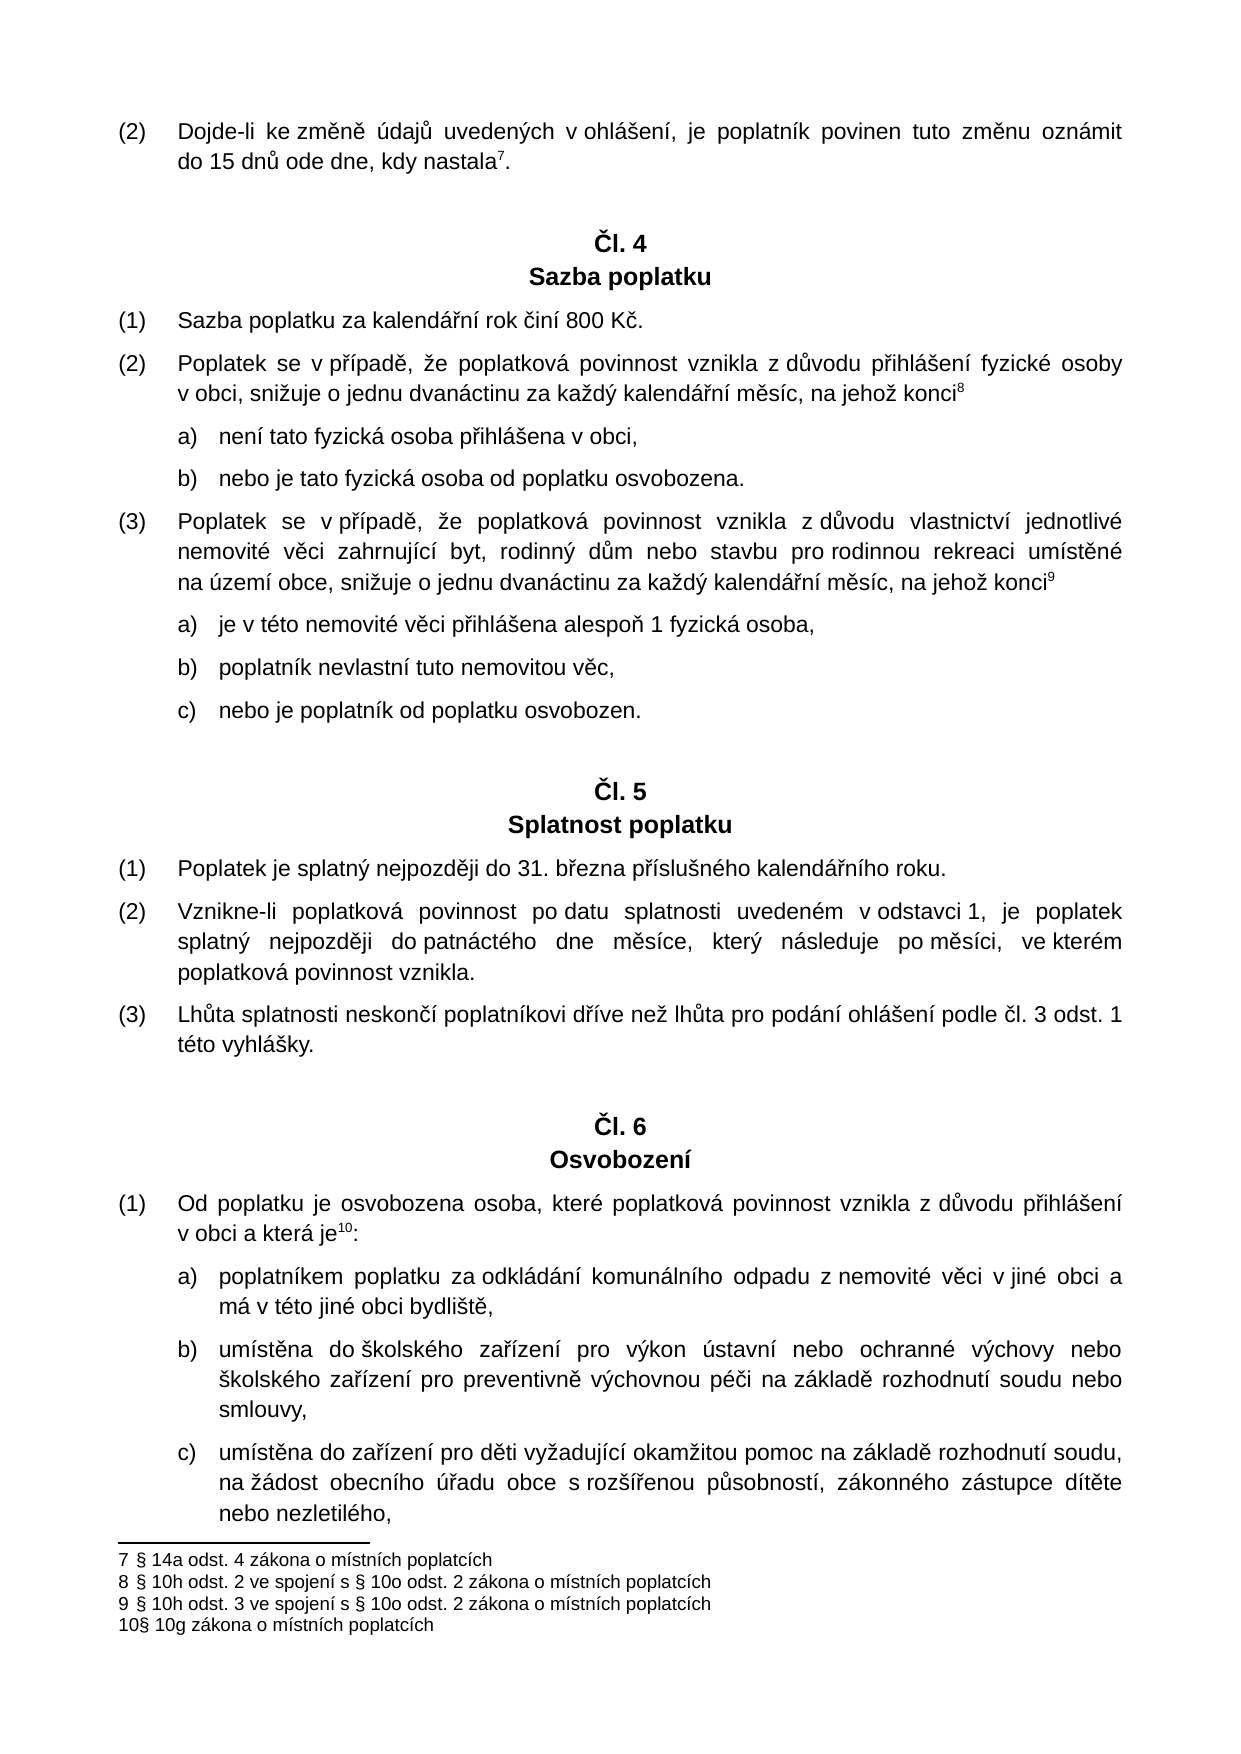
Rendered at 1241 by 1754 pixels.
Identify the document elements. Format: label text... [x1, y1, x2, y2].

list § 10h odst. 2 ve spojení s § 10o odst. 2 zákona o místních poplatcích [118, 1571, 1122, 1592]
list poplatník nevlastní tuto nemovitou věc, [177, 654, 1122, 680]
list Poplatek je splatný nejpozději do 31. března příslušného kalendářního roku. [118, 855, 1122, 882]
list nebo je poplatník od poplatku osvobozen. [177, 697, 1122, 723]
list § 10g zákona o místních poplatcích [118, 1614, 1122, 1635]
list § 10h odst. 3 ve spojení s § 10o odst. 2 zákona o místních poplatcích [118, 1592, 1122, 1614]
list Vznikne-li poplatková povinnost po datu splatnosti uvedeném v odstavci 1, je poplatek splatný nejpozději do patnáctého dne měsíce, který následuje po měsíci, ve kterém poplatková povinnost vznikla. [118, 898, 1122, 985]
list Lhůta splatnosti neskončí poplatníkovi dříve než lhůta pro podání ohlášení podle čl. 3 odst. 1 této vyhlášky. [118, 1001, 1122, 1058]
list není tato fyzická osoba přihlášena v obci, [177, 423, 1122, 449]
list Sazba poplatku za kalendářní rok činí 800 Kč. [118, 307, 1122, 333]
subtitle Čl. 4 Sazba poplatku [118, 228, 1122, 290]
list Poplatek se v případě, že poplatková povinnost vznikla z důvodu vlastnictví jednotlivé nemovité věci zahrnující byt, rodinný dům nebo stavbu pro rodinnou rekreaci umístěné na území obce, snižuje o jednu dvanáctinu za každý kalendářní měsíc, na jehož konci [118, 508, 1122, 595]
list Dojde-li ke změně údajů uvedených v ohlášení, je poplatník povinen tuto změnu oznámit do 15 dnů ode dne, kdy nastala. [118, 118, 1122, 175]
list Od poplatku je osvobozena osoba, které poplatková povinnost vznikla z důvodu přihlášení v obci a která je: [118, 1190, 1122, 1247]
subtitle Čl. 6 Osvobození [118, 1112, 1122, 1173]
list umístěna do zařízení pro děti vyžadující okamžitou pomoc na základě rozhodnutí soudu, na žádost obecního úřadu obce s rozšířenou působností, zákonného zástupce dítěte nebo nezletilého, [177, 1439, 1122, 1526]
list nebo je tato fyzická osoba od poplatku osvobozena. [177, 465, 1122, 492]
list umístěna do školského zařízení pro výkon ústavní nebo ochranné výchovy nebo školského zařízení pro preventivně výchovnou péči na základě rozhodnutí soudu nebo smlouvy, [177, 1336, 1122, 1423]
list poplatníkem poplatku za odkládání komunálního odpadu z nemovité věci v jiné obci a má v této jiné obci bydliště, [177, 1263, 1122, 1320]
subtitle Čl. 5 Splatnost poplatku [118, 777, 1122, 839]
list je v této nemovité věci přihlášena alespoň 1 fyzická osoba, [177, 611, 1122, 638]
list § 14a odst. 4 zákona o místních poplatcích [118, 1549, 1122, 1571]
list Poplatek se v případě, že poplatková povinnost vznikla z důvodu přihlášení fyzické osoby v obci, snižuje o jednu dvanáctinu za každý kalendářní měsíc, na jehož konci [118, 350, 1122, 406]
